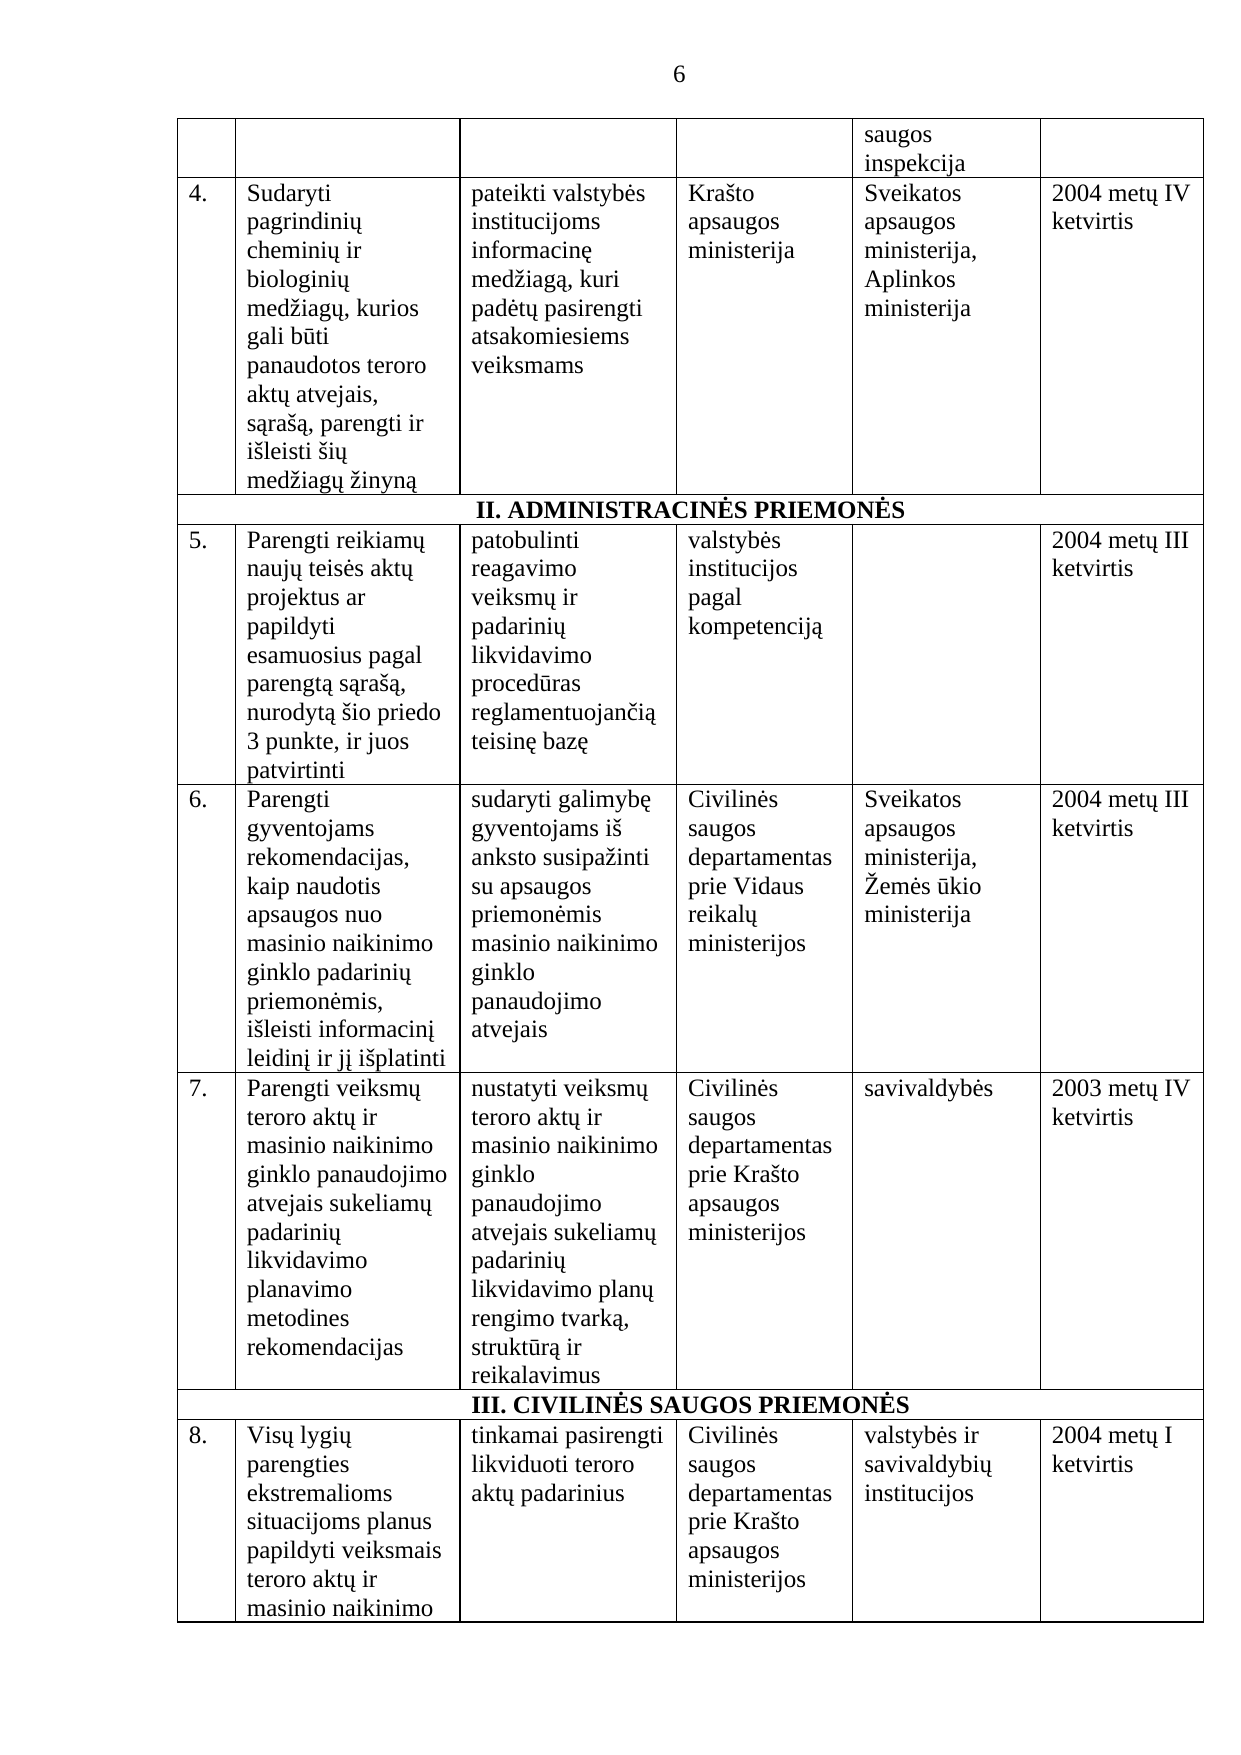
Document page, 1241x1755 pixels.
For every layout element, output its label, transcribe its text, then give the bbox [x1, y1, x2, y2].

table_cell [853, 525, 1040, 783]
table_cell 6. [178, 785, 235, 1072]
table_cell III. CIVILINĖS SAUGOS PRIEMONĖS [178, 1390, 1203, 1419]
table_cell Civilinės saugos departamentas prie Krašto apsaugos ministerijos [677, 1073, 852, 1389]
table_cell valstybės ir savivaldybių institucijos [853, 1420, 1040, 1621]
table_cell Sveikatos apsaugos ministerija, Žemės ūkio ministerija [853, 785, 1040, 1072]
table_cell [677, 119, 852, 177]
table_cell pateikti valstybės institucijoms informacinę medžiagą, kuri padėtų pasirengti atsakomiesiems veiksmams [461, 178, 676, 494]
table_cell Civilinės saugos departamentas prie Krašto apsaugos ministerijos [677, 1420, 852, 1621]
table_cell Krašto apsaugos ministerija [677, 178, 852, 494]
table_cell 2004 metų I ketvirtis [1041, 1420, 1203, 1621]
table_cell Sudaryti pagrindinių cheminių ir biologinių medžiagų, kurios gali būti panaudotos teroro aktų atvejais, sąrašą, parengti ir išleisti šių medžiagų žinyną [236, 178, 459, 494]
table_cell [461, 119, 676, 177]
table_cell [236, 119, 459, 177]
table_cell saugos inspekcija [853, 119, 1040, 177]
table_cell Sveikatos apsaugos ministerija, Aplinkos ministerija [853, 178, 1040, 494]
table_cell 2004 metų IV ketvirtis [1041, 178, 1203, 494]
table_cell Civilinės saugos departamentas prie Vidaus reikalų ministerijos [677, 785, 852, 1072]
table_cell valstybės institucijos pagal kompetenciją [677, 525, 852, 783]
table_cell II. ADMINISTRACINĖS PRIEMONĖS [178, 495, 1203, 524]
table_cell 7. [178, 1073, 235, 1389]
table_cell tinkamai pasirengti likviduoti teroro aktų padarinius [461, 1420, 676, 1621]
table_cell 2004 metų III ketvirtis [1041, 785, 1203, 1072]
table_cell Parengti reikiamų naujų teisės aktų projektus ar papildyti esamuosius pagal parengtą sąrašą, nurodytą šio priedo 3 punkte, ir juos patvirtinti [236, 525, 459, 783]
table_cell 2003 metų IV ketvirtis [1041, 1073, 1203, 1389]
table_cell [1041, 119, 1203, 177]
table_cell Parengti veiksmų teroro aktų ir masinio naikinimo ginklo panaudojimo atvejais sukeliamų padarinių likvidavimo planavimo metodines rekomendacijas [236, 1073, 459, 1389]
table_cell [178, 119, 235, 177]
table_cell savivaldybės [853, 1073, 1040, 1389]
table_cell Parengti gyventojams rekomendacijas, kaip naudotis apsaugos nuo masinio naikinimo ginklo padarinių priemonėmis, išleisti informacinį leidinį ir jį išplatinti [236, 785, 459, 1072]
table_cell 4. [178, 178, 235, 494]
table_cell 8. [178, 1420, 235, 1621]
table_cell sudaryti galimybę gyventojams iš anksto susipažinti su apsaugos priemonėmis masinio naikinimo ginklo panaudojimo atvejais [461, 785, 676, 1072]
table_cell Visų lygių parengties ekstremalioms situacijoms planus papildyti veiksmais teroro aktų ir masinio naikinimo [236, 1420, 459, 1621]
table_cell 2004 metų III ketvirtis [1041, 525, 1203, 783]
table_cell 5. [178, 525, 235, 783]
table_cell nustatyti veiksmų teroro aktų ir masinio naikinimo ginklo panaudojimo atvejais sukeliamų padarinių likvidavimo planų rengimo tvarką, struktūrą ir reikalavimus [461, 1073, 676, 1389]
table_cell patobulinti reagavimo veiksmų ir padarinių likvidavimo procedūras reglamentuojančią teisinę bazę [461, 525, 676, 783]
